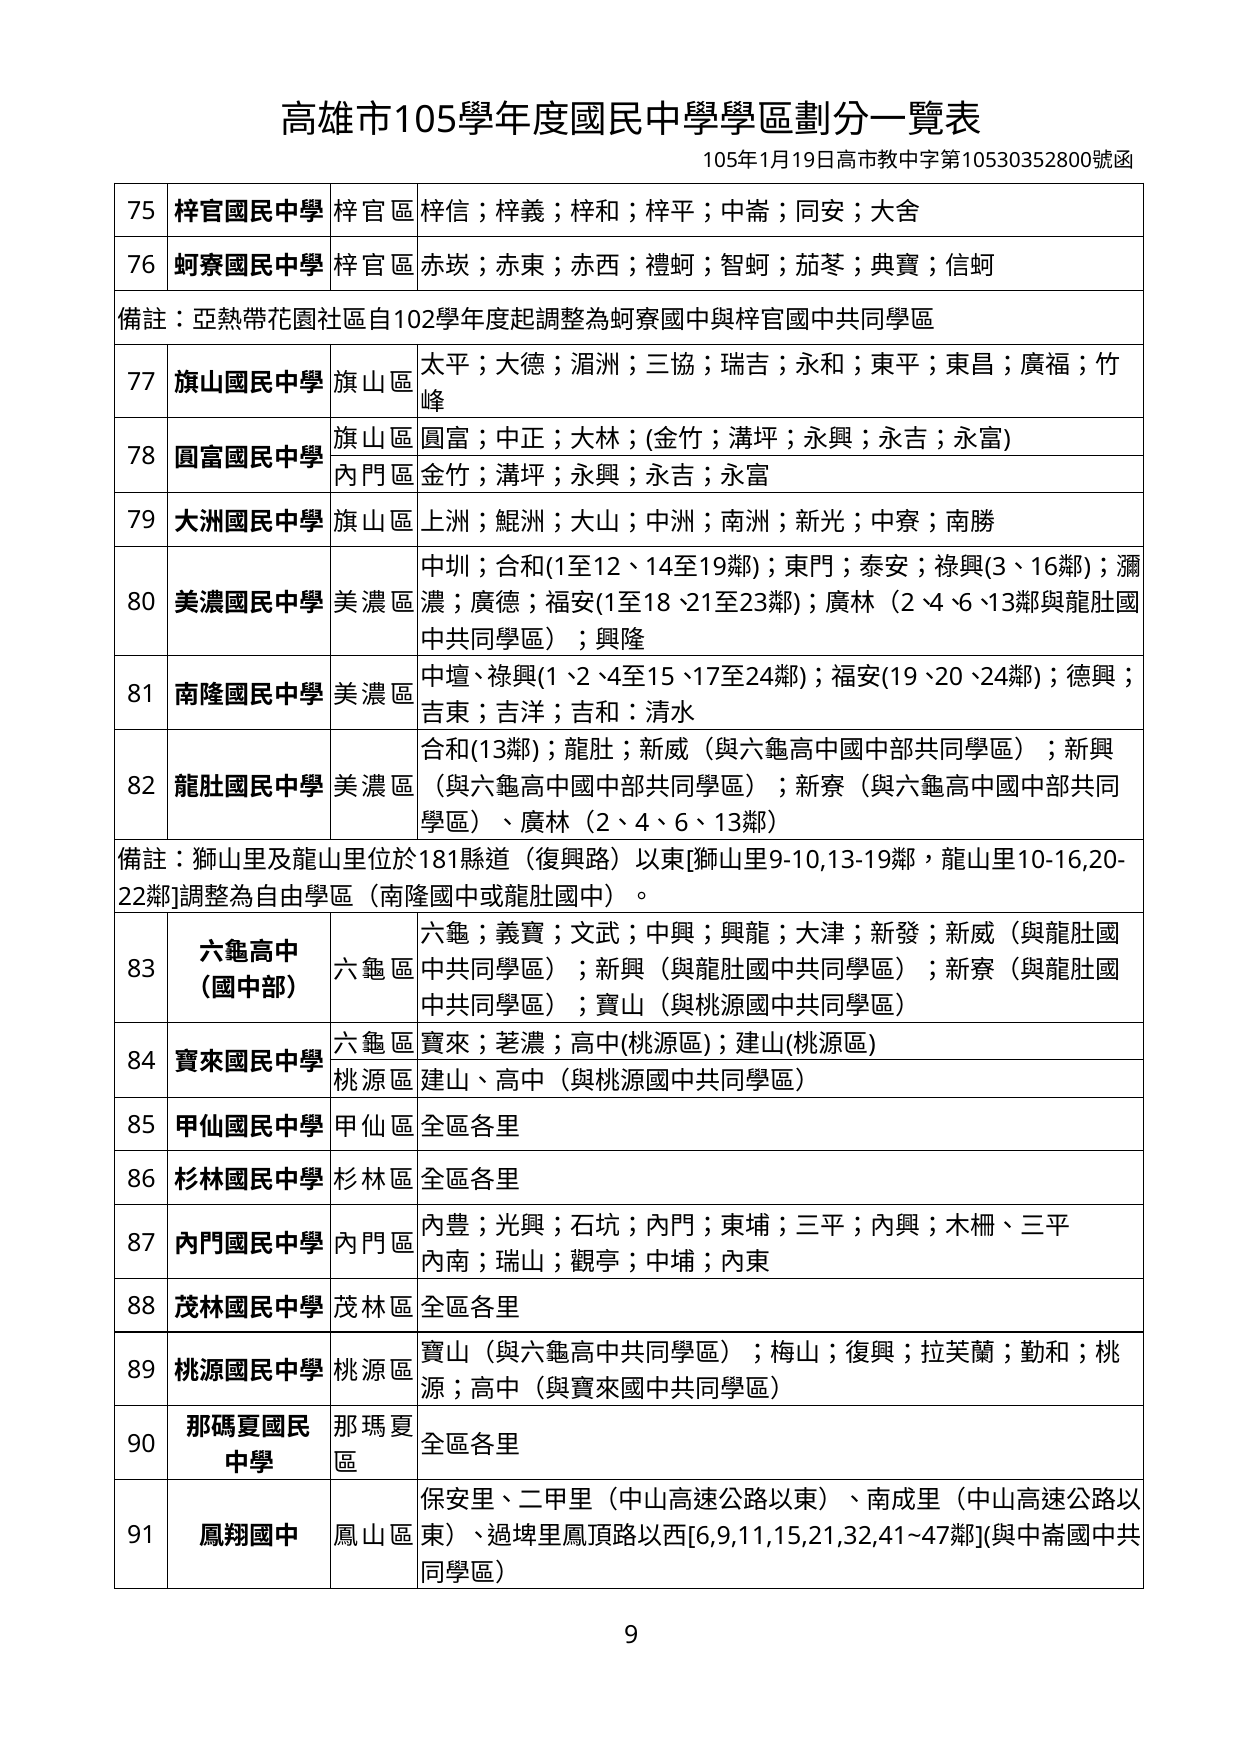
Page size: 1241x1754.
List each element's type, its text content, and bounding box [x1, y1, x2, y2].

table_cell 旗山區 [331, 345, 417, 417]
table_cell 寶山（與六龜高中共同學區）；梅山；復興；拉芙蘭；勤和；桃源；高中（與寶來國中共同學區） [418, 1333, 1143, 1405]
table_cell 梓官國民中學 [168, 184, 330, 236]
table_cell 太平；大德；湄洲；三協；瑞吉；永和；東平；東昌；廣福；竹峰 [418, 345, 1143, 417]
table_cell 87 [115, 1205, 167, 1278]
table_cell 梓官區 [331, 184, 417, 236]
table_cell 建山、高中（與桃源國中共同學區） [418, 1060, 1143, 1097]
table_cell 81 [115, 656, 167, 729]
table_cell 茂林國民中學 [168, 1279, 330, 1331]
table_cell 桃源區 [331, 1060, 417, 1097]
table_cell 寶來國民中學 [168, 1023, 330, 1097]
table_cell 77 [115, 345, 167, 417]
table_cell 91 [115, 1480, 167, 1588]
table_cell 茂林區 [331, 1279, 417, 1331]
table_cell 那碼夏國民 中學 [168, 1406, 330, 1478]
table_cell 六龜區 [331, 913, 417, 1022]
table_cell 全區各里 [418, 1406, 1143, 1478]
table_cell 中壇、祿興(1、2、4至15、17至24鄰)；福安(19、20、24鄰)；德興；吉東；吉洋；吉和：清水 [418, 656, 1143, 729]
table_cell 旗山國民中學 [168, 345, 330, 417]
table_cell 甲仙區 [331, 1098, 417, 1150]
table_cell 備註：獅山里及龍山里位於181縣道（復興路）以東[獅山里9-10,13-19鄰，龍山里10-16,20-22鄰]調整為自由學區（南隆國中或龍肚國中）。 [115, 840, 1143, 912]
table_cell 83 [115, 913, 167, 1022]
table_cell 86 [115, 1151, 167, 1204]
table_cell 六龜高中 （國中部） [168, 913, 330, 1022]
table_cell 保安里、二甲里（中山高速公路以東）、南成里（中山高速公路以東）、過埤里鳳頂路以西[6,9,11,15,21,32,41~47鄰](與中崙國中共同學區） [418, 1480, 1143, 1588]
table_cell 美濃區 [331, 547, 417, 655]
table_cell 寶來；荖濃；高中(桃源區)；建山(桃源區) [418, 1023, 1143, 1059]
table_cell 89 [115, 1333, 167, 1405]
table_cell 85 [115, 1098, 167, 1150]
table_cell 備註：亞熱帶花園社區自102學年度起調整為蚵寮國中與梓官國中共同學區 [115, 291, 1143, 344]
table_cell 84 [115, 1023, 167, 1097]
table_cell 中圳；合和(1至12、14至19鄰)；東門；泰安；祿興(3、16鄰)；瀰濃；廣德；福安(1至18、21至23鄰)；廣林（2、4、6、13鄰與龍肚國中共同學區）；興隆 [418, 547, 1143, 655]
table_cell 80 [115, 547, 167, 655]
table_cell 美濃區 [331, 730, 417, 839]
table_cell 赤崁；赤東；赤西；禮蚵；智蚵；茄苳；典寶；信蚵 [418, 237, 1143, 290]
table_cell 82 [115, 730, 167, 839]
table_cell 金竹；溝坪；永興；永吉；永富 [418, 456, 1143, 492]
table_cell 內豊；光興；石坑；內門；東埔；三平；內興；木柵、三平 內南；瑞山；觀亭；中埔；內東 [418, 1205, 1143, 1278]
table_cell 90 [115, 1406, 167, 1478]
table_cell 合和(13鄰)；龍肚；新威（與六龜高中國中部共同學區）；新興（與六龜高中國中部共同學區）；新寮（與六龜高中國中部共同學區）、廣林（2、4、6、13鄰） [418, 730, 1143, 839]
table_cell 桃源國民中學 [168, 1333, 330, 1405]
table_cell 大洲國民中學 [168, 493, 330, 546]
table_cell 那瑪夏區 [331, 1406, 417, 1478]
table_cell 88 [115, 1279, 167, 1331]
table_cell 上洲；鯤洲；大山；中洲；南洲；新光；中寮；南勝 [418, 493, 1143, 546]
table_cell 甲仙國民中學 [168, 1098, 330, 1150]
table_cell 圓富；中正；大林；(金竹；溝坪；永興；永吉；永富) [418, 418, 1143, 454]
table_cell 美濃國民中學 [168, 547, 330, 655]
table_cell 內門區 [331, 1205, 417, 1278]
table_cell 內門區 [331, 456, 417, 492]
table_cell 梓信；梓義；梓和；梓平；中崙；同安；大舍 [418, 184, 1143, 236]
table_cell 內門國民中學 [168, 1205, 330, 1278]
table_cell 全區各里 [418, 1279, 1143, 1331]
table_cell 78 [115, 418, 167, 492]
table_cell 六龜區 [331, 1023, 417, 1059]
table_cell 75 [115, 184, 167, 236]
table_cell 杉林國民中學 [168, 1151, 330, 1204]
table_cell 圓富國民中學 [168, 418, 330, 492]
table_cell 梓官區 [331, 237, 417, 290]
table_cell 桃源區 [331, 1333, 417, 1405]
table_cell 蚵寮國民中學 [168, 237, 330, 290]
table_cell 南隆國民中學 [168, 656, 330, 729]
table_cell 龍肚國民中學 [168, 730, 330, 839]
table_cell 鳳山區 [331, 1480, 417, 1588]
table_cell 六龜；義寶；文武；中興；興龍；大津；新發；新威（與龍肚國中共同學區）；新興（與龍肚國中共同學區）；新寮（與龍肚國中共同學區）；寶山（與桃源國中共同學區） [418, 913, 1143, 1022]
table_cell 全區各里 [418, 1098, 1143, 1150]
table_cell 全區各里 [418, 1151, 1143, 1204]
table_cell 杉林區 [331, 1151, 417, 1204]
table_cell 美濃區 [331, 656, 417, 729]
table_cell 旗山區 [331, 418, 417, 454]
table_cell 79 [115, 493, 167, 546]
table_cell 76 [115, 237, 167, 290]
table_cell 旗山區 [331, 493, 417, 546]
table_cell 鳳翔國中 [168, 1480, 330, 1588]
